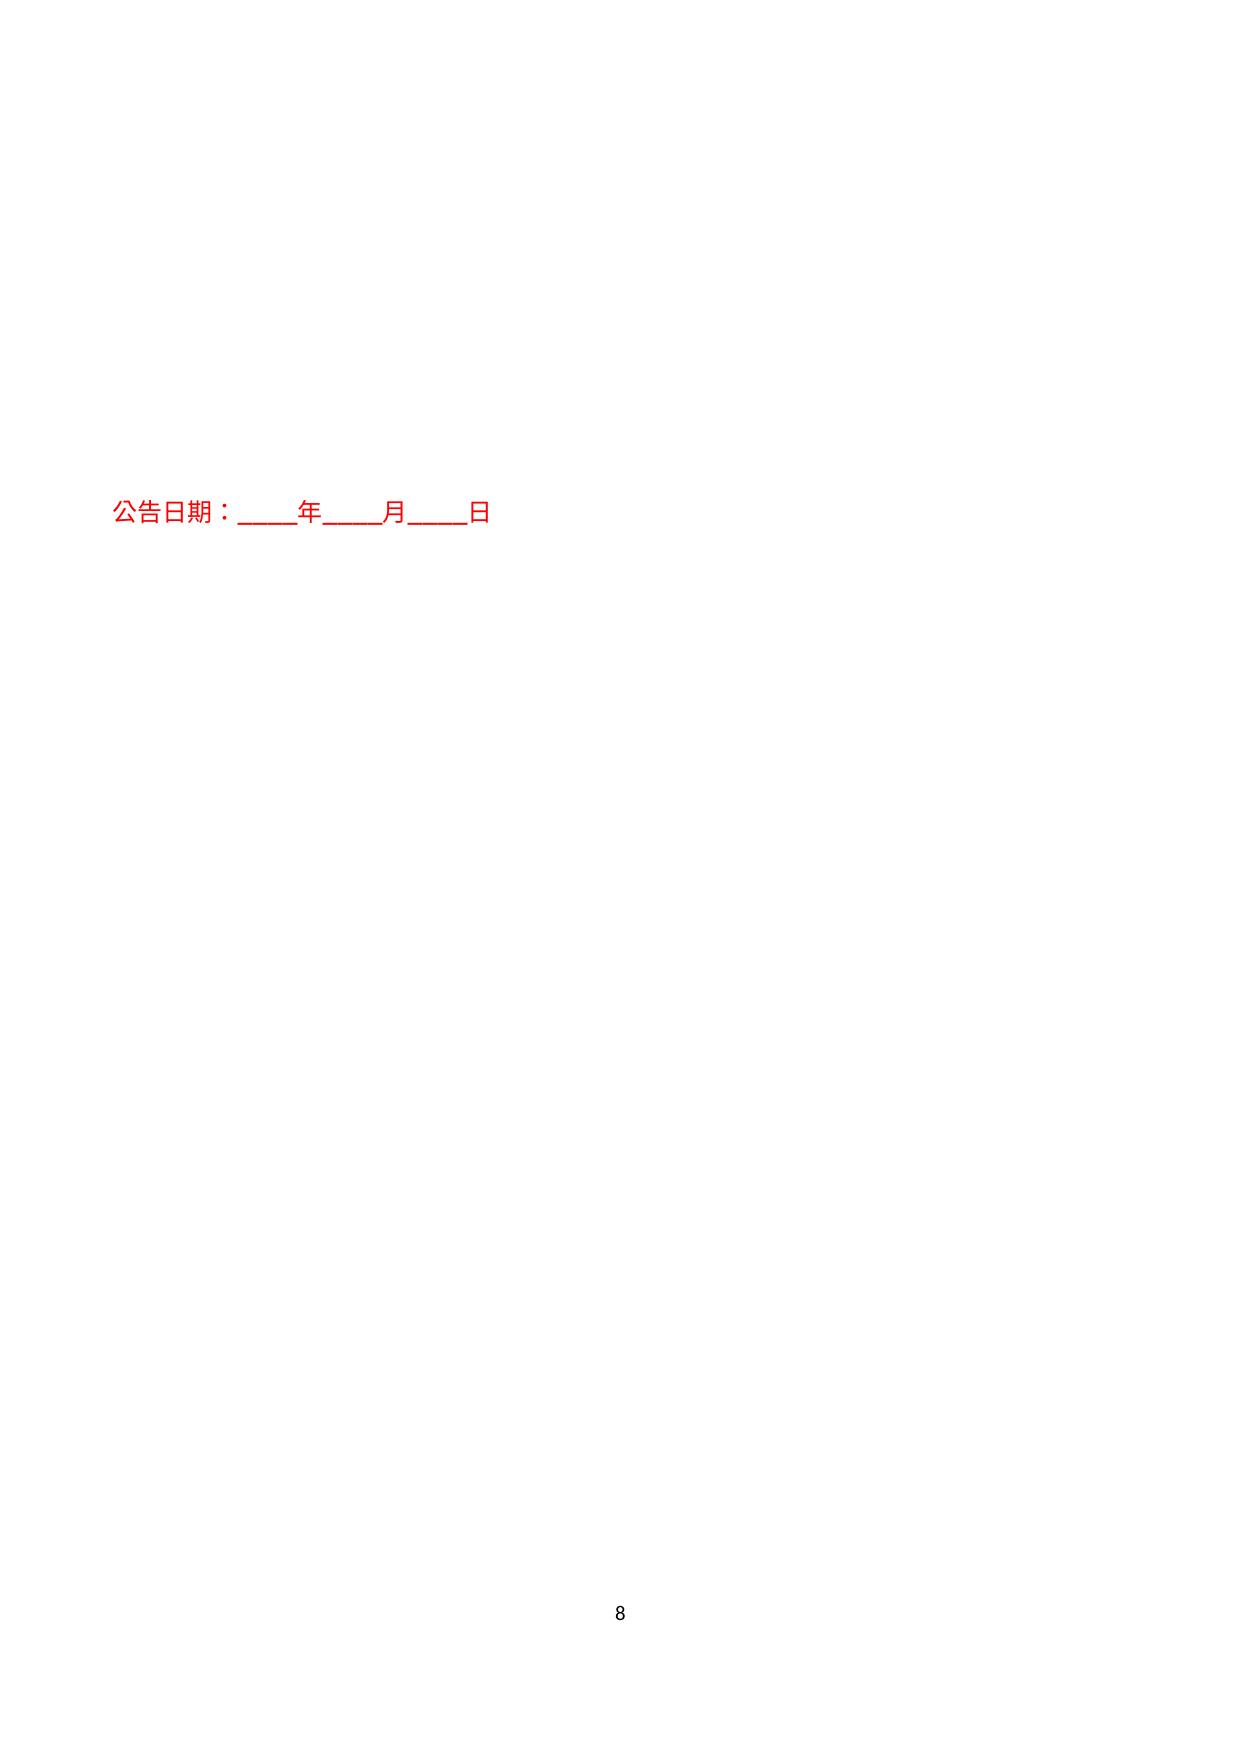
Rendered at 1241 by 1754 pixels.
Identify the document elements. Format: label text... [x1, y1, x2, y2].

text 公告日期：____年____月____日 [112, 469, 1128, 532]
